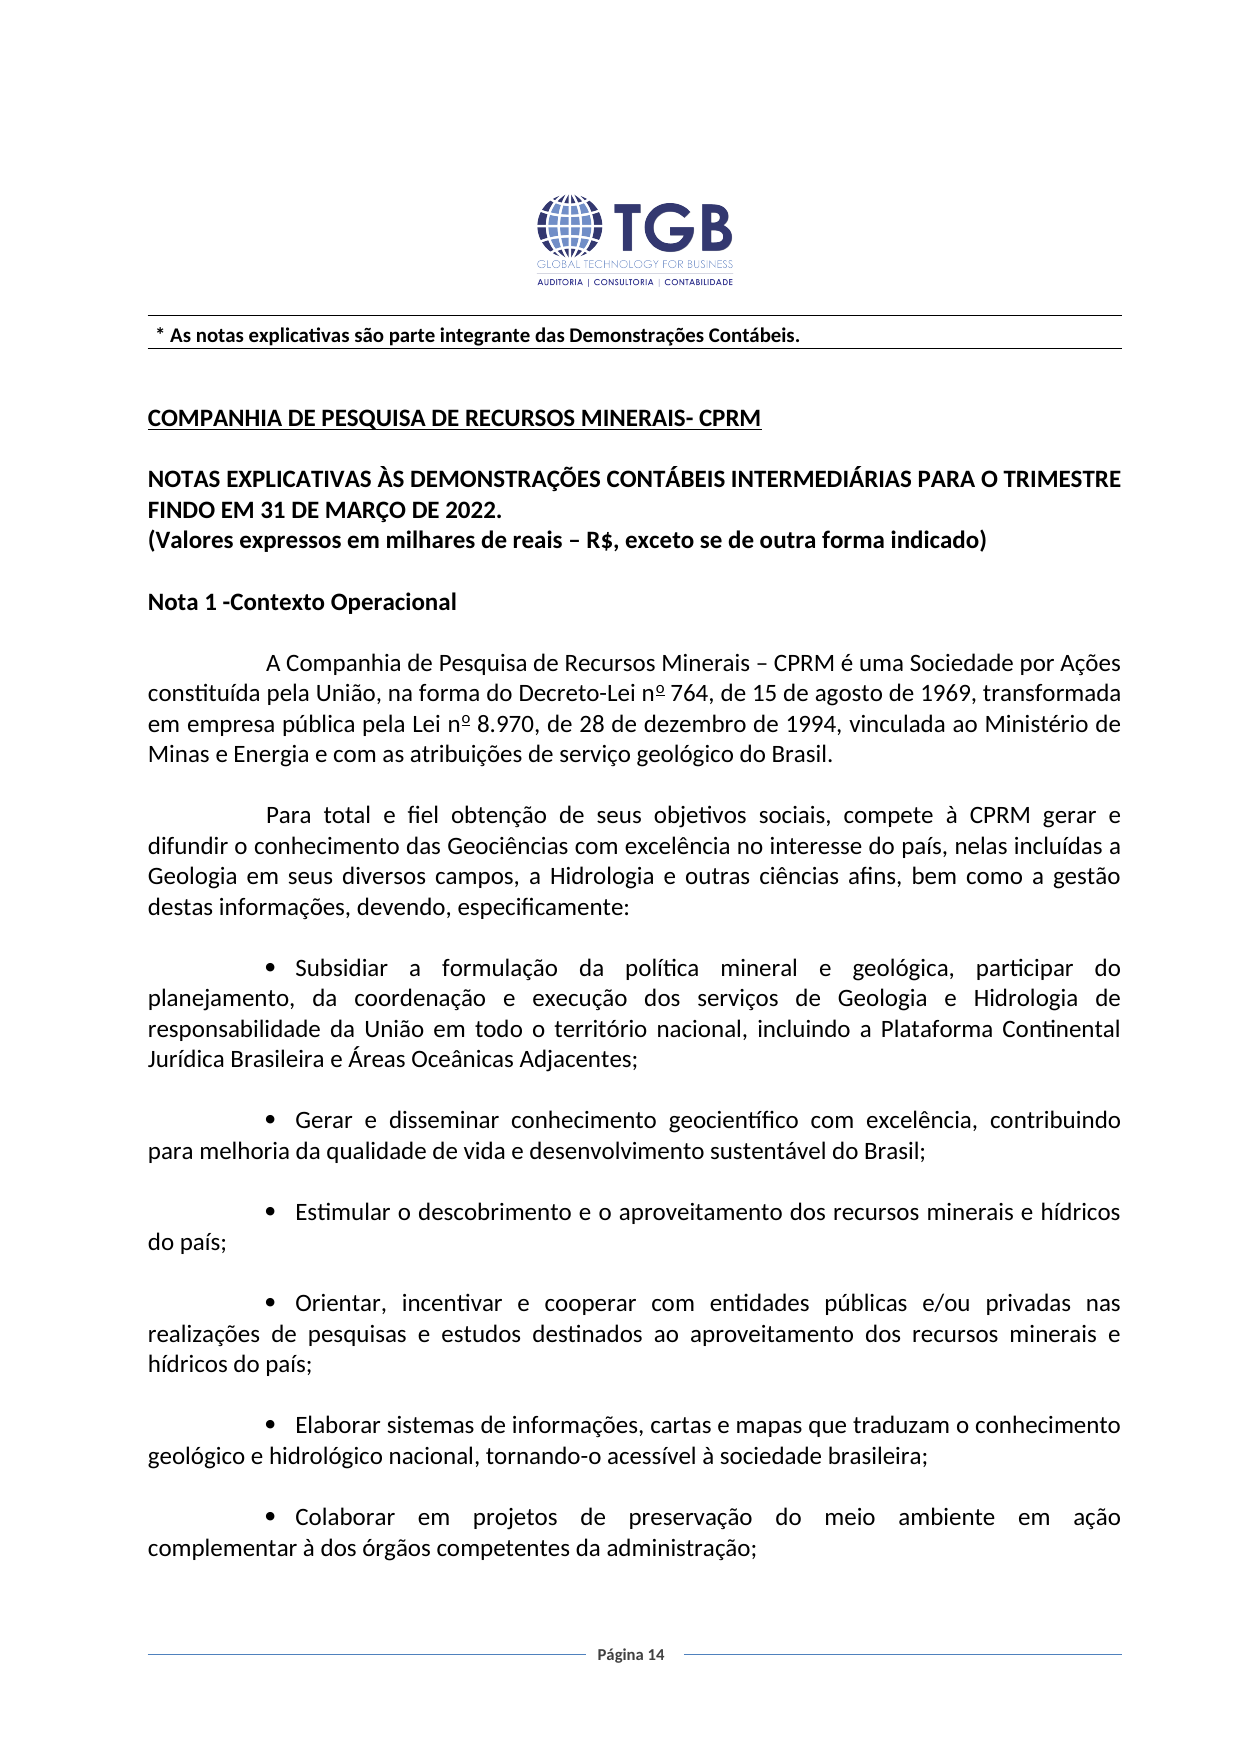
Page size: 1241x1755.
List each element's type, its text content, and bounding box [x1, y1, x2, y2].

list Subsidiar a formulação da política mineral e geológica, participar do planejamento, da coordenação e execução dos serviços de Geologia e Hidrologia de responsabilidade da União em todo o território nacional, incluindo a Plataforma Continental Jurídica Brasileira e Áreas Oceânicas Adjacentes; [148, 952, 1122, 1074]
table_cell [148, 349, 857, 374]
text NOTAS EXPLICATIVAS ÀS DEMONSTRAÇÕES CONTÁBEIS INTERMEDIÁRIAS PARA O TRIMESTRE FINDO EM 31 DE MARÇO DE 2022. [148, 463, 1122, 524]
list Orientar, incentivar e cooperar com entidades públicas e/ou privadas nas realizações de pesquisas e estudos destinados ao aproveitamento dos recursos minerais e hídricos do país; [148, 1288, 1122, 1379]
list Gerar e disseminar conhecimento geocientífico com excelência, contribuindo para melhoria da qualidade de vida e desenvolvimento sustentável do Brasil; [148, 1104, 1122, 1166]
list Estimular o descobrimento e o aproveitamento dos recursos minerais e hídricos do país; [148, 1196, 1122, 1257]
text COMPANHIA DE PESQUISA DE RECURSOS MINERAIS- CPRM [148, 402, 1122, 433]
text Nota 1 -Contexto Operacional [148, 586, 1122, 616]
list Colaborar em projetos de preservação do meio ambiente em ação complementar à dos órgãos competentes da administração; [148, 1501, 1122, 1562]
list Elaborar sistemas de informações, cartas e mapas que traduzam o conhecimento geológico e hidrológico nacional, tornando-o acessível à sociedade brasileira; [148, 1410, 1122, 1471]
table_cell [997, 349, 1122, 374]
text A Companhia de Pesquisa de Recursos Minerais – CPRM é uma Sociedade por Ações constituída pela União, na forma do Decreto-Lei no 764, de 15 de agosto de 1969, transformada em empresa pública pela Lei no 8.970, de 28 de dezembro de 1994, vinculada ao Ministério de Minas e Energia e com as atribuições de serviço geológico do Brasil. [148, 647, 1122, 769]
table_cell [857, 349, 997, 374]
table_cell [857, 316, 997, 347]
text (Valores expressos em milhares de reais – R$, exceto se de outra forma indicado) [148, 524, 1122, 555]
text Para total e fiel obtenção de seus objetivos sociais, compete à CPRM gerar e difundir o conhecimento das Geociências com excelência no interesse do país, nelas incluídas a Geologia em seus diversos campos, a Hidrologia e outras ciências afins, bem como a gestão destas informações, devendo, especificamente: [148, 799, 1122, 921]
table_cell * As notas explicativas são parte integrante das Demonstrações Contábeis. [148, 316, 857, 347]
table_cell [997, 316, 1122, 347]
